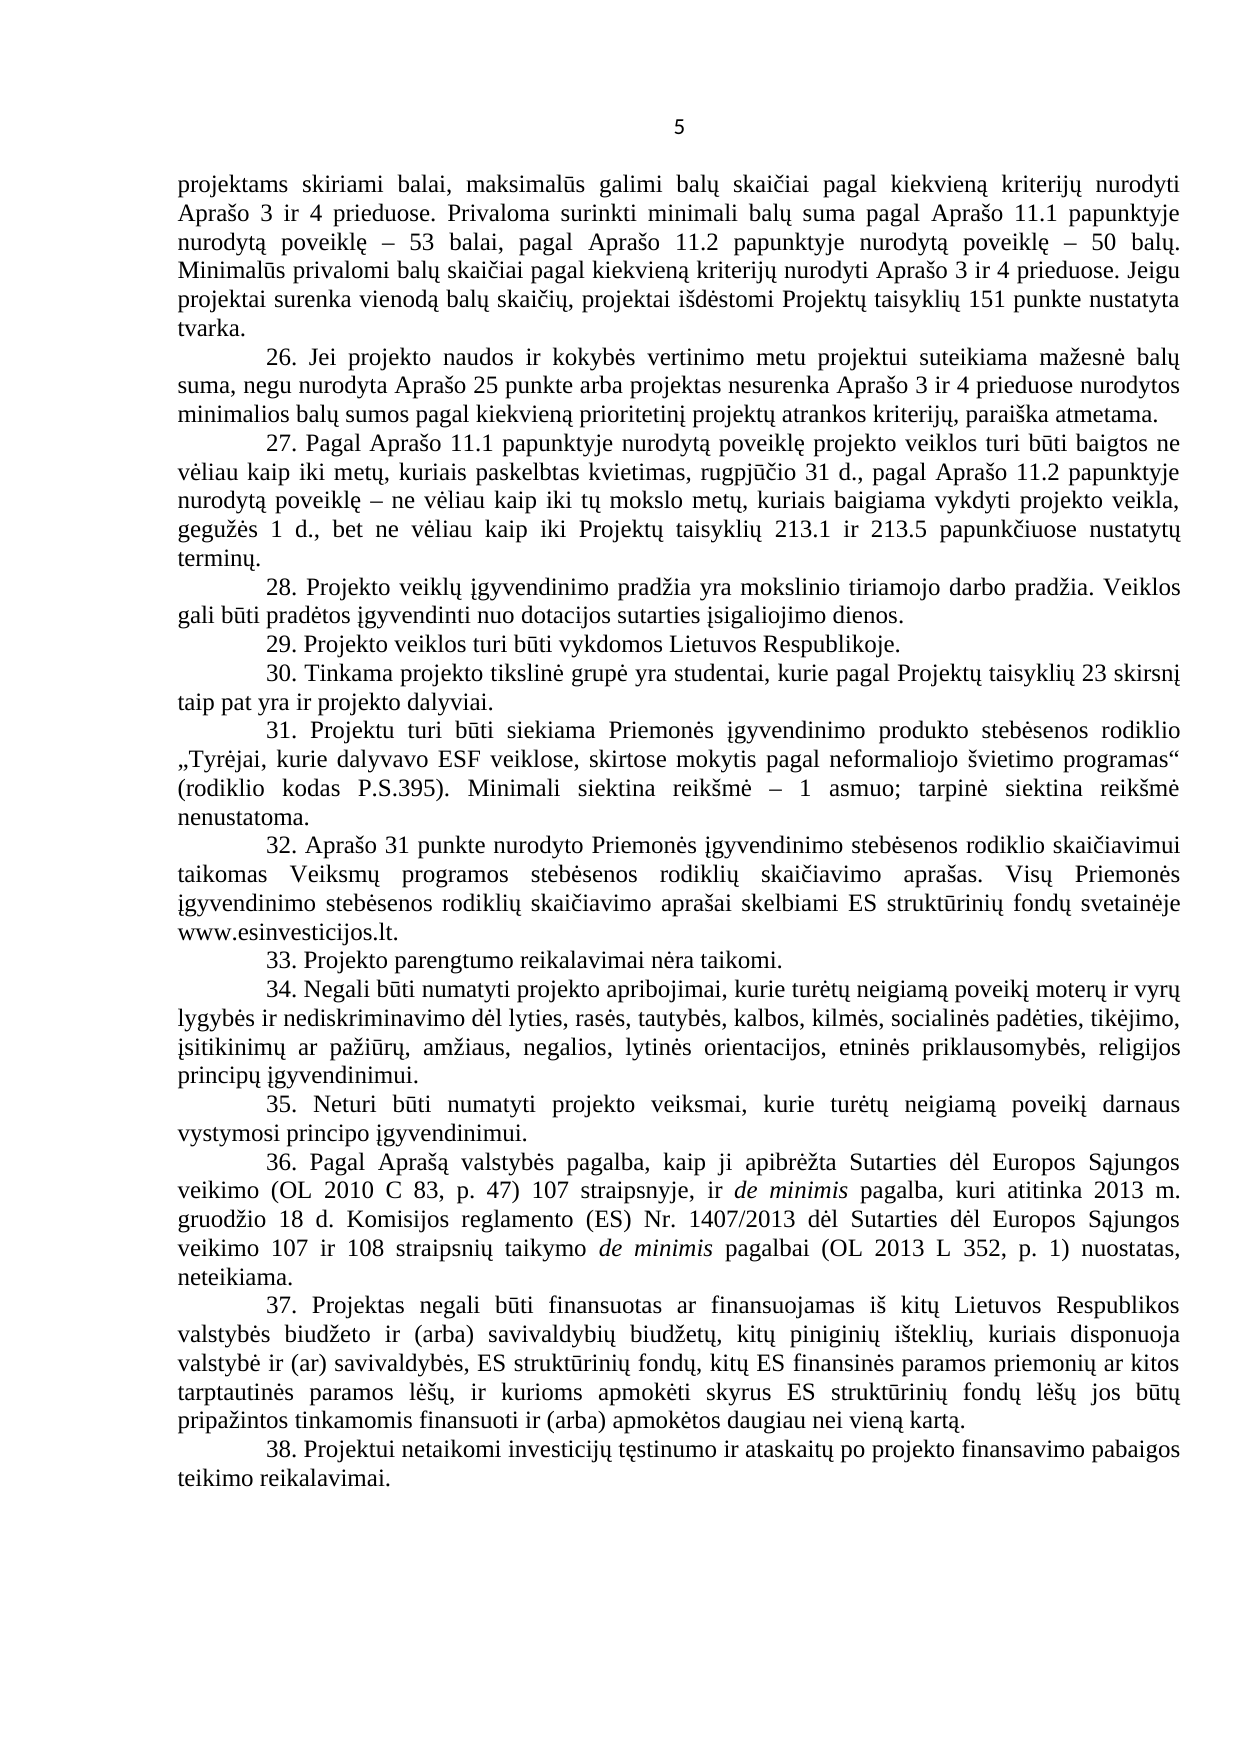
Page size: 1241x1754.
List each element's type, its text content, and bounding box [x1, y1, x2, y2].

text 38. Projektui netaikomi investicijų tęstinumo ir ataskaitų po projekto finansavimo pabaigos teikimo reikalavimai. [177, 1434, 1181, 1492]
text 37. Projektas negali būti finansuotas ar finansuojamas iš kitų Lietuvos Respublikos valstybės biudžeto ir (arba) savivaldybių biudžetų, kitų piniginių išteklių, kuriais disponuoja valstybė ir (ar) savivaldybės, ES struktūrinių fondų, kitų ES finansinės paramos priemonių ar kitos tarptautinės paramos lėšų, ir kurioms apmokėti skyrus ES struktūrinių fondų lėšų jos būtų pripažintos tinkamomis finansuoti ir (arba) apmokėtos daugiau nei vieną kartą. [177, 1291, 1181, 1434]
text 31. Projektu turi būti siekiama Priemonės įgyvendinimo produkto stebėsenos rodiklio „Tyrėjai, kurie dalyvavo ESF veiklose, skirtose mokytis pagal neformaliojo švietimo programas“ (rodiklio kodas P.S.395). Minimali siektina reikšmė – 1 asmuo; tarpinė siektina reikšmė nenustatoma. [177, 716, 1181, 831]
text 29. Projekto veiklos turi būti vykdomos Lietuvos Respublikoje. [177, 629, 1181, 658]
text 30. Tinkama projekto tikslinė grupė yra studentai, kurie pagal Projektų taisyklių 23 skirsnį taip pat yra ir projekto dalyviai. [177, 658, 1181, 716]
text 32. Aprašo 31 punkte nurodyto Priemonės įgyvendinimo stebėsenos rodiklio skaičiavimui taikomas Veiksmų programos stebėsenos rodiklių skaičiavimo aprašas. Visų Priemonės įgyvendinimo stebėsenos rodiklių skaičiavimo aprašai skelbiami ES struktūrinių fondų svetainėje www.esinvesticijos.lt. [177, 831, 1181, 946]
text 28. Projekto veiklų įgyvendinimo pradžia yra mokslinio tiriamojo darbo pradžia. Veiklos gali būti pradėtos įgyvendinti nuo dotacijos sutarties įsigaliojimo dienos. [177, 572, 1181, 629]
text 33. Projekto parengtumo reikalavimai nėra taikomi. [177, 946, 1181, 974]
text 36. Pagal Aprašą valstybės pagalba, kaip ji apibrėžta Sutarties dėl Europos Sąjungos veikimo (OL 2010 C 83, p. 47) 107 straipsnyje, ir de minimis pagalba, kuri atitinka 2013 m. gruodžio 18 d. Komisijos reglamento (ES) Nr. 1407/2013 dėl Sutarties dėl Europos Sąjungos veikimo 107 ir 108 straipsnių taikymo de minimis pagalbai (OL 2013 L 352, p. 1) nuostatas, neteikiama. [177, 1147, 1181, 1291]
text 34. Negali būti numatyti projekto apribojimai, kurie turėtų neigiamą poveikį moterų ir vyrų lygybės ir nediskriminavimo dėl lyties, rasės, tautybės, kalbos, kilmės, socialinės padėties, tikėjimo, įsitikinimų ar pažiūrų, amžiaus, negalios, lytinės orientacijos, etninės priklausomybės, religijos principų įgyvendinimui. [177, 974, 1181, 1089]
text 27. Pagal Aprašo 11.1 papunktyje nurodytą poveiklę projekto veiklos turi būti baigtos ne vėliau kaip iki metų, kuriais paskelbtas kvietimas, rugpjūčio 31 d., pagal Aprašo 11.2 papunktyje nurodytą poveiklę – ne vėliau kaip iki tų mokslo metų, kuriais baigiama vykdyti projekto veikla, gegužės 1 d., bet ne vėliau kaip iki Projektų taisyklių 213.1 ir 213.5 papunkčiuose nustatytų terminų. [177, 428, 1181, 572]
text projektams skiriami balai, maksimalūs galimi balų skaičiai pagal kiekvieną kriterijų nurodyti Aprašo 3 ir 4 prieduose. Privaloma surinkti minimali balų suma pagal Aprašo 11.1 papunktyje nurodytą poveiklę – 53 balai, pagal Aprašo 11.2 papunktyje nurodytą poveiklę – 50 balų. Minimalūs privalomi balų skaičiai pagal kiekvieną kriterijų nurodyti Aprašo 3 ir 4 prieduose. Jeigu projektai surenka vienodą balų skaičių, projektai išdėstomi Projektų taisyklių 151 punkte nustatyta tvarka. [177, 169, 1181, 342]
text 35. Neturi būti numatyti projekto veiksmai, kurie turėtų neigiamą poveikį darnaus vystymosi principo įgyvendinimui. [177, 1089, 1181, 1147]
text 26. Jei projekto naudos ir kokybės vertinimo metu projektui suteikiama mažesnė balų suma, negu nurodyta Aprašo 25 punkte arba projektas nesurenka Aprašo 3 ir 4 prieduose nurodytos minimalios balų sumos pagal kiekvieną prioritetinį projektų atrankos kriterijų, paraiška atmetama. [177, 342, 1181, 428]
